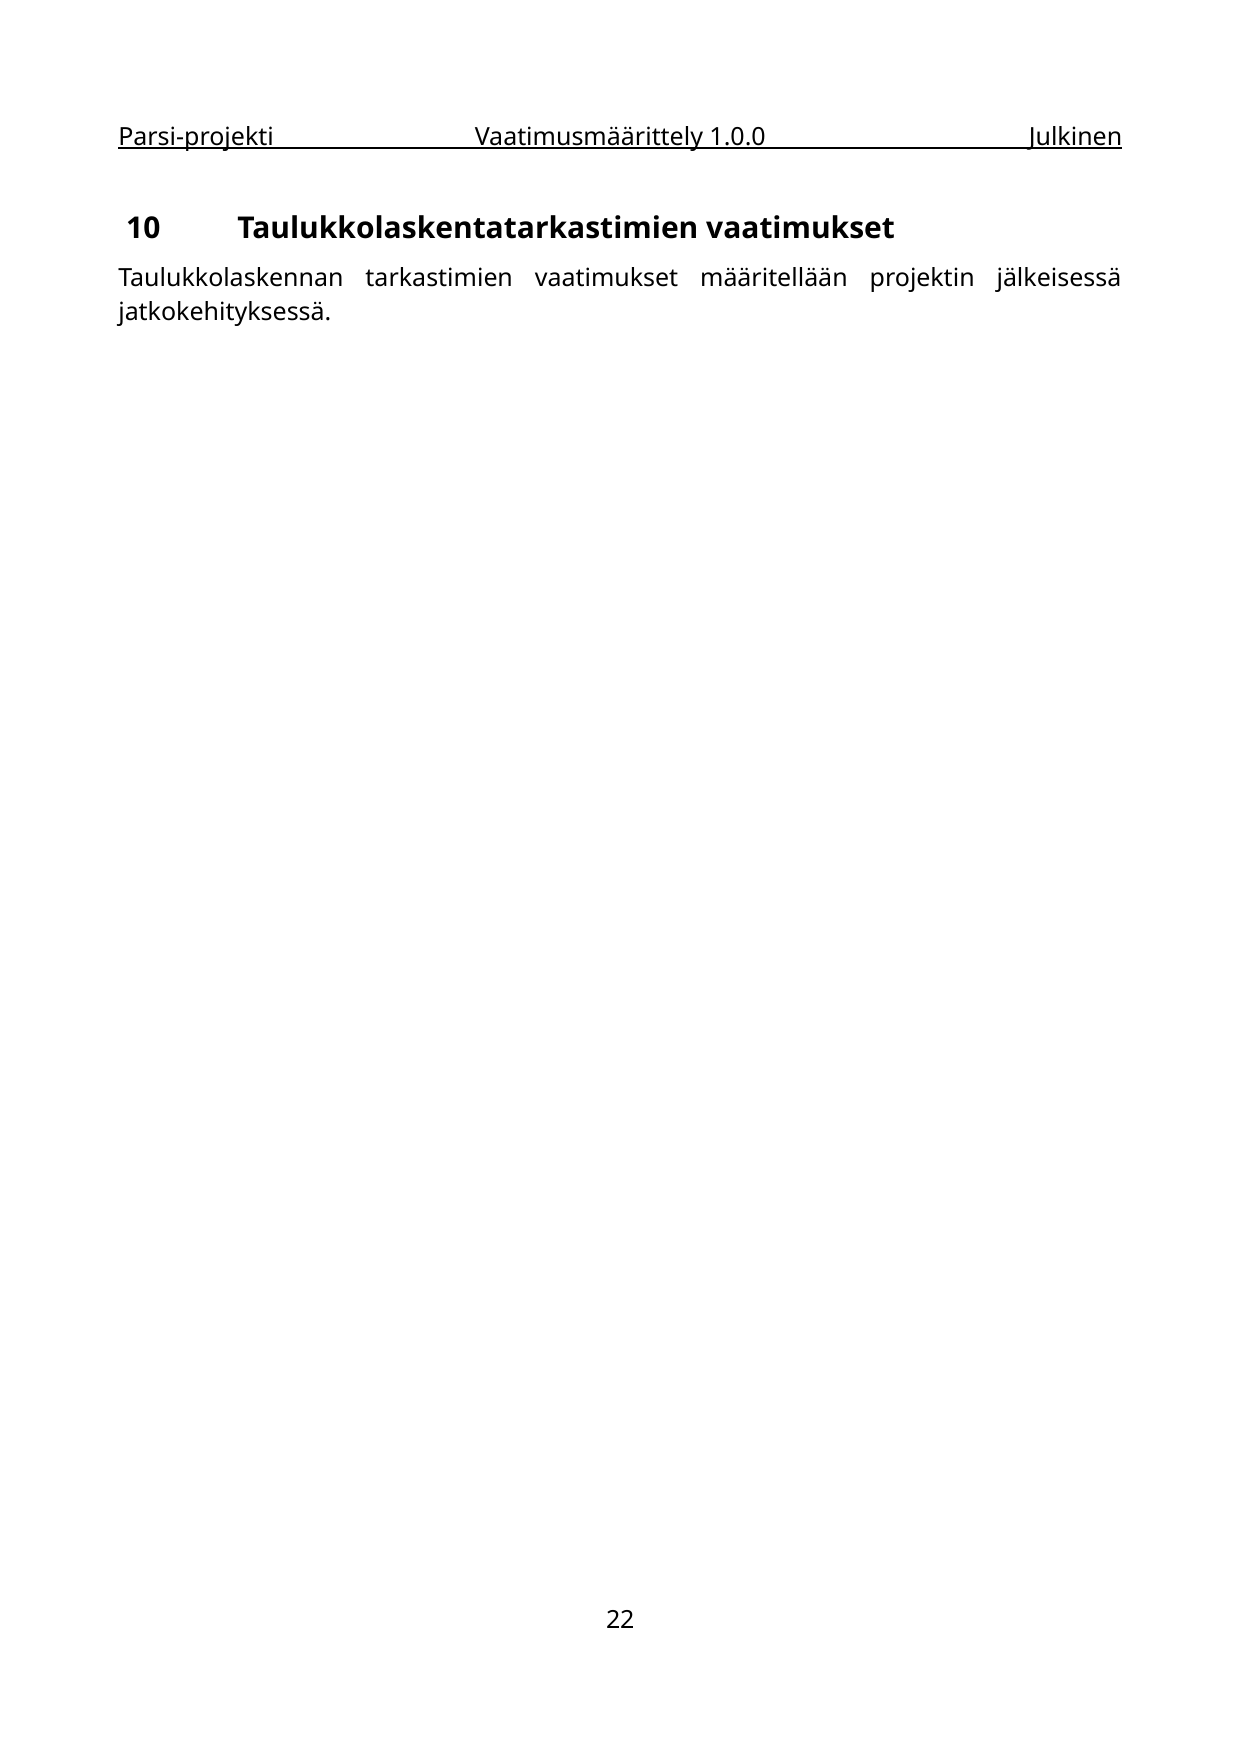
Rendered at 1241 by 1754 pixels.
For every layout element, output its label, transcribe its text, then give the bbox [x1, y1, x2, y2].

text Taulukkolaskennan tarkastimien vaatimukset määritellään projektin jälkeisessä jatkokehityksessä. [118, 260, 1122, 328]
subtitle Taulukkolaskentatarkastimien vaatimukset [118, 207, 1122, 247]
